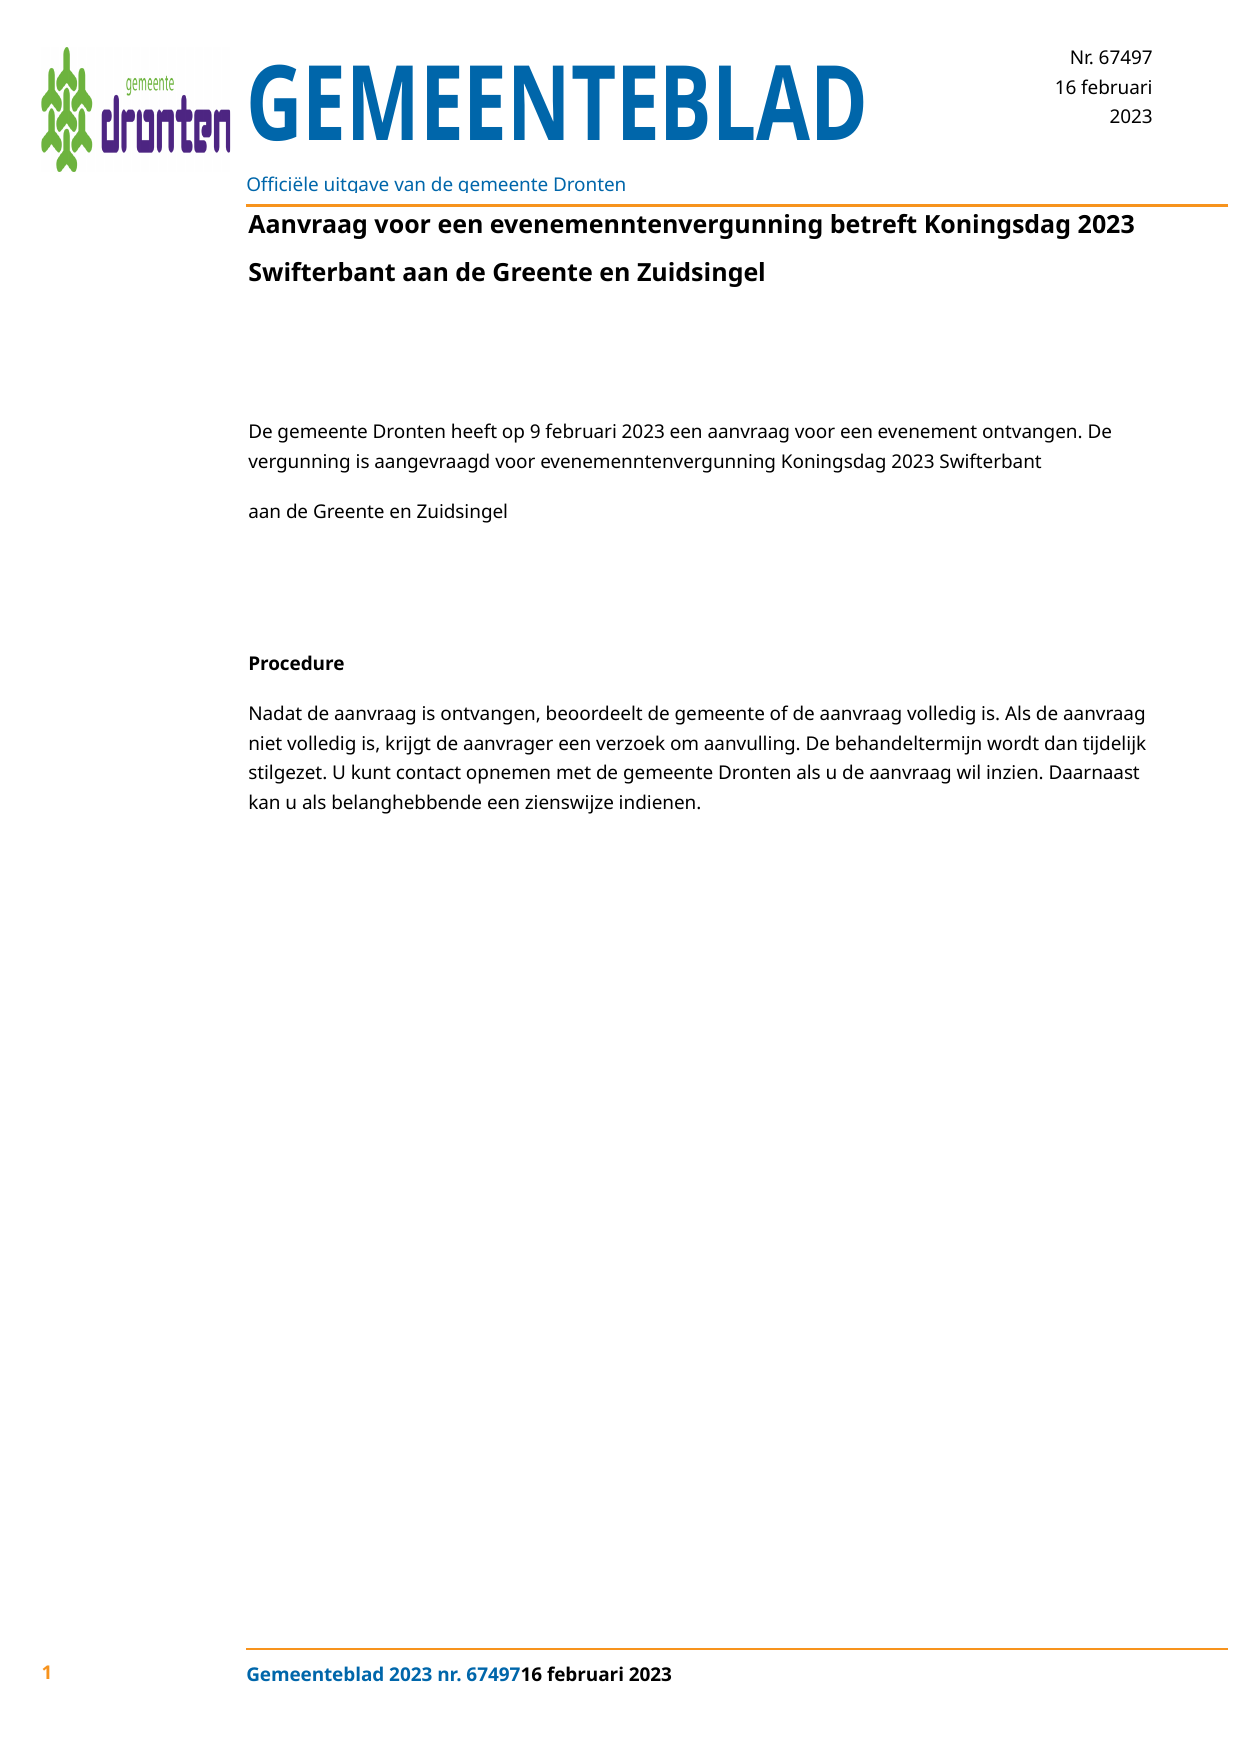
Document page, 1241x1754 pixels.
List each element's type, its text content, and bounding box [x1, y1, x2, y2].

text Aanvraag voor een evenemenntenvergunning betreft Koningsdag 2023 Swifterbant aan de Greente en Zuidsingel [248, 207, 1152, 288]
text Procedure [248, 650, 1152, 676]
picture [41, 47, 231, 172]
text aan de Greente en Zuidsingel [248, 499, 1152, 524]
text Nadat de aanvraag is ontvangen, beoordeelt de gemeente of de aanvraag volledig is. Als de aanvraag niet volledig is, krijgt de aanvrager een verzoek om aanvulling. De behandeltermijn wordt dan tijdelijk stilgezet. U kunt contact opnemen met de gemeente Dronten als u de aanvraag wil inzien. Daarnaast kan u als belanghebbende een zienswijze indienen. [248, 700, 1152, 815]
text De gemeente Dronten heeft op 9 februari 2023 een aanvraag voor een evenement ontvangen. De vergunning is aangevraagd voor evenemenntenvergunning Koningsdag 2023 Swifterbant [248, 419, 1152, 474]
